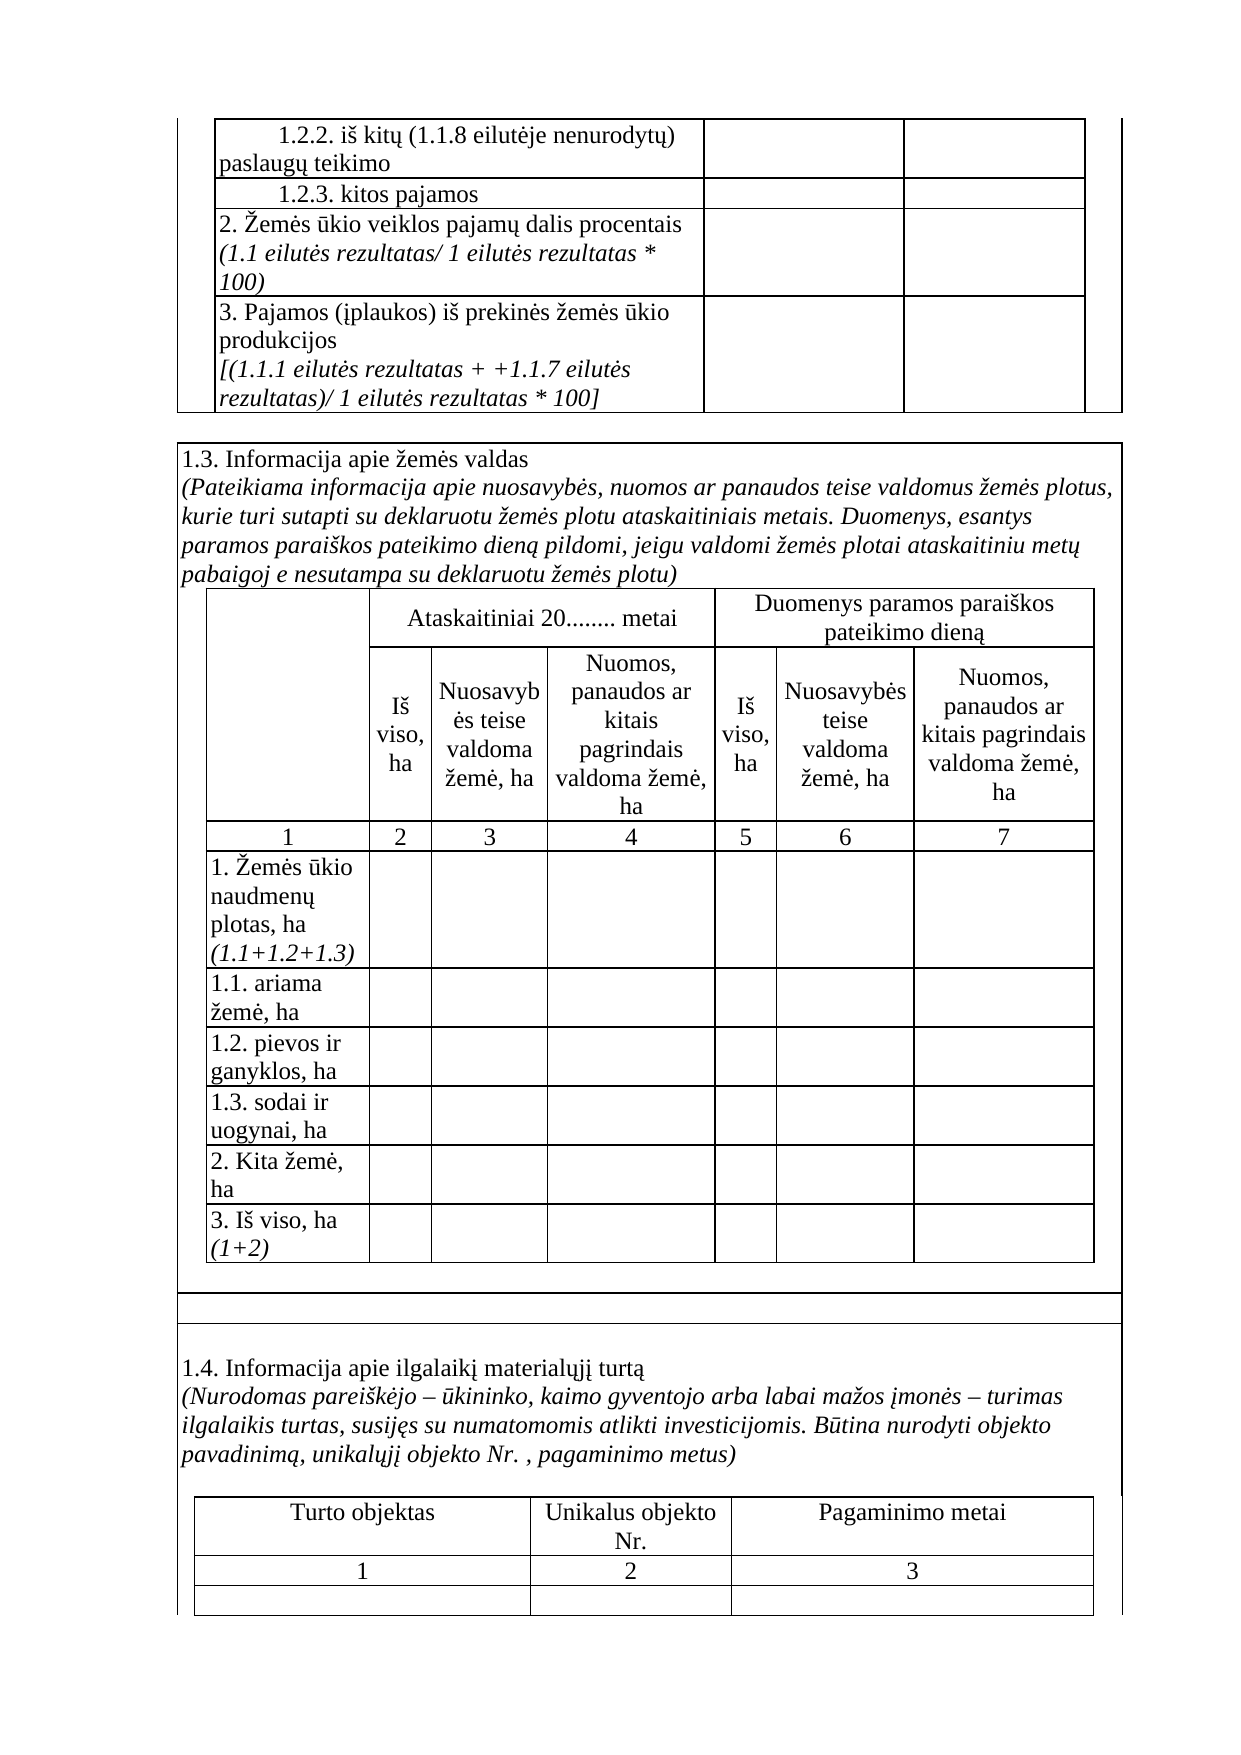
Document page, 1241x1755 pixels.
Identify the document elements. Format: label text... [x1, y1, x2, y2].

table_cell [1086, 118, 1121, 177]
table_cell 1.4. Informacija apie ilgalaikį materialųjį turtą (Nurodomas pareiškėjo – ūkininko, kaimo gyventojo arba labai mažos įmonės – turimas ilgalaikis turtas, susijęs su numatomomis atlikti investicijomis. Būtina nurodyti objekto pavadinimą, unikalųjį objekto Nr. , pagaminimo metus) [178, 1324, 1121, 1496]
table_cell 1.1. ariama žemė, ha [207, 969, 369, 1026]
table_cell 2. Kita žemė, ha [207, 1146, 369, 1203]
table_cell 1.2.3. kitos pajamos [216, 179, 703, 207]
table_cell 4 [548, 822, 714, 850]
table_cell [777, 1087, 913, 1144]
table_cell [1086, 177, 1121, 207]
table_cell [178, 1294, 1121, 1322]
table_cell 3 [432, 822, 547, 850]
table_cell [716, 969, 776, 1026]
table_cell [178, 1144, 206, 1203]
table_cell [905, 179, 1084, 207]
table_cell [732, 1586, 1093, 1614]
table_cell 2 [531, 1556, 731, 1585]
table_cell [905, 120, 1084, 177]
table_cell 5 [716, 822, 776, 850]
table_cell [716, 1087, 776, 1144]
table_cell Ataskaitiniai 20........ metai [370, 589, 714, 646]
table_cell [705, 209, 903, 295]
table_cell [531, 1586, 731, 1614]
table_cell [207, 589, 369, 820]
table_cell [432, 1087, 547, 1144]
table_cell [905, 209, 1084, 295]
table_cell 3. Iš viso, ha (1+2) [207, 1205, 369, 1262]
table_cell [777, 1028, 913, 1085]
table_cell 6 [777, 822, 913, 850]
table_cell [777, 1205, 913, 1262]
table_cell [178, 967, 206, 1026]
table_cell [548, 1087, 714, 1144]
table_cell [178, 118, 214, 177]
table_cell 3. Pajamos (įplaukos) iš prekinės žemės ūkio produkcijos [(1.1.1 eilutės rezultatas + +1.1.7 eilutės rezultatas)/ 1 eilutės rezultatas * 100] [216, 297, 703, 412]
table_cell [716, 1028, 776, 1085]
table_cell [915, 1205, 1093, 1262]
table_cell Unikalus objekto Nr. [531, 1498, 731, 1555]
table_cell [548, 852, 714, 967]
table_cell [1095, 1203, 1121, 1262]
table_cell 1.3. sodai ir uogynai, ha [207, 1087, 369, 1144]
table_cell Nuomos, panaudos ar kitais pagrindais valdoma žemė, ha [548, 648, 714, 820]
table_cell [716, 1205, 776, 1262]
table_cell Nuomos, panaudos ar kitais pagrindais valdoma žemė, ha [915, 648, 1093, 820]
table_cell [1094, 1262, 1121, 1292]
table_cell Pagaminimo metai [732, 1498, 1093, 1555]
table_cell Iš viso, ha [716, 648, 776, 820]
table_cell [705, 297, 903, 412]
table_cell [370, 1205, 431, 1262]
table_cell [178, 1085, 206, 1144]
table_cell 3 [732, 1556, 1093, 1585]
table_cell [370, 852, 431, 967]
table_cell [178, 820, 206, 850]
table_cell [195, 1586, 530, 1614]
table_cell [178, 1026, 206, 1085]
table_cell [915, 1028, 1093, 1085]
table_cell [178, 295, 214, 412]
table_cell [716, 852, 776, 967]
table_cell [178, 1555, 194, 1585]
table_cell [777, 1146, 913, 1203]
table_cell Nuosavybės teise valdoma žemė, ha [432, 648, 547, 820]
table_cell [178, 208, 214, 295]
table_cell [178, 177, 214, 207]
table_cell [432, 1146, 547, 1203]
table_cell [1095, 1144, 1121, 1203]
table_cell [915, 1087, 1093, 1144]
table_cell [1095, 850, 1121, 967]
table_cell [777, 969, 913, 1026]
table_cell 1.2. pievos ir ganyklos, ha [207, 1028, 369, 1085]
table_cell [548, 1146, 714, 1203]
table_cell [1086, 295, 1121, 412]
table_cell [1086, 208, 1121, 295]
table_cell [432, 852, 547, 967]
table_cell 1.2.2. iš kitų (1.1.8 eilutėje nenurodytų) paslaugų teikimo [216, 120, 703, 177]
table_cell [370, 1028, 431, 1085]
table_cell [178, 1262, 1094, 1292]
table_cell [1095, 820, 1121, 850]
table_cell 7 [915, 822, 1093, 850]
table_cell [915, 969, 1093, 1026]
table_cell 1 [195, 1556, 530, 1585]
table_cell [178, 1585, 194, 1614]
table_cell 1 [207, 822, 369, 850]
table_cell [1095, 967, 1121, 1026]
table_cell [370, 1146, 431, 1203]
table_cell [548, 1205, 714, 1262]
table_cell [548, 969, 714, 1026]
table_cell 2. Žemės ūkio veiklos pajamų dalis procentais (1.1 eilutės rezultatas/ 1 eilutės rezultatas * 100) [216, 209, 703, 295]
table_cell [548, 1028, 714, 1085]
table_cell [178, 1496, 194, 1555]
table_cell [432, 1205, 547, 1262]
table_cell [432, 1028, 547, 1085]
table_cell Turto objektas [195, 1498, 530, 1555]
table_cell [705, 120, 903, 177]
table_cell [716, 1146, 776, 1203]
table_cell [1094, 1496, 1122, 1555]
table_cell [915, 852, 1093, 967]
table_header 1.3. Informacija apie žemės valdas (Pateikiama informacija apie nuosavybės, nuomos ar panaudos teise valdomus žemės plotus, kurie turi sutapti su deklaruotu žemės plotu ataskaitiniais metais. Duomenys, esantys paramos paraiškos pateikimo dieną pildomi, jeigu valdomi žemės plotai ataskaitiniu metų pabaigoj e nesutampa su deklaruotu žemės plotu) [178, 444, 1121, 587]
table_cell [1094, 1555, 1122, 1585]
table_cell [370, 1087, 431, 1144]
table_cell [1095, 1085, 1121, 1144]
table_cell 2 [370, 822, 431, 850]
table_cell [905, 297, 1084, 412]
table_cell [1095, 1026, 1121, 1085]
table_cell [178, 850, 206, 967]
table_cell [178, 588, 206, 820]
table_cell [1095, 646, 1121, 820]
table_cell [178, 1203, 206, 1262]
table_cell [1094, 1585, 1122, 1614]
table_cell [432, 969, 547, 1026]
table_cell 1. Žemės ūkio naudmenų plotas, ha (1.1+1.2+1.3) [207, 852, 369, 967]
table_cell Nuosavybės teise valdoma žemė, ha [777, 648, 913, 820]
table_cell [705, 179, 903, 207]
table_cell Duomenys paramos paraiškos pateikimo dieną [716, 589, 1093, 646]
table_cell Iš viso, ha [370, 648, 431, 820]
table_cell [777, 852, 913, 967]
table_cell [370, 969, 431, 1026]
table_cell [915, 1146, 1093, 1203]
table_cell [1095, 588, 1121, 646]
